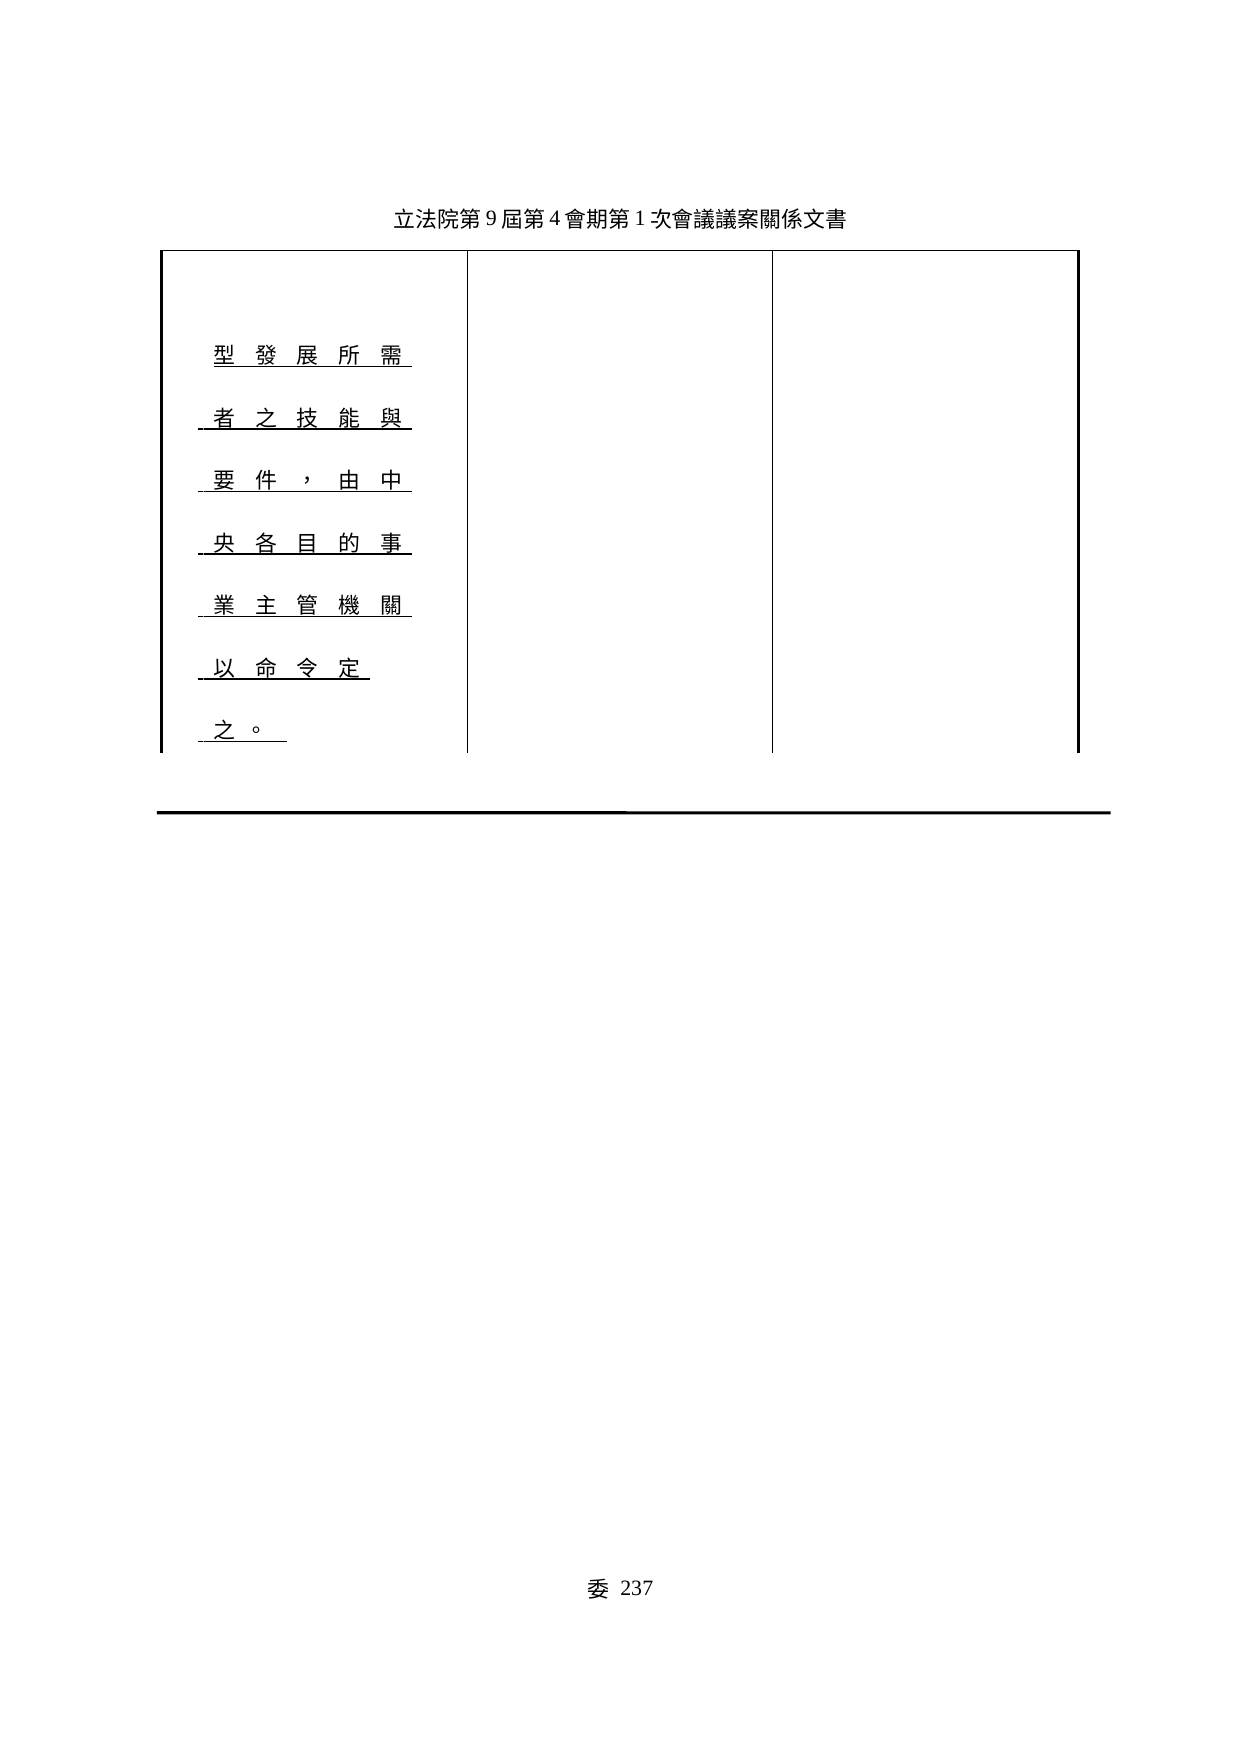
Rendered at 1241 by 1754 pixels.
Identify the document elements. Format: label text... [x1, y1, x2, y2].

table_cell 型發展所需者之技能與要件，由中央各目的事業主管機關以命令定之。 [163, 251, 467, 753]
table_cell [773, 251, 1077, 753]
table_cell [468, 251, 772, 753]
